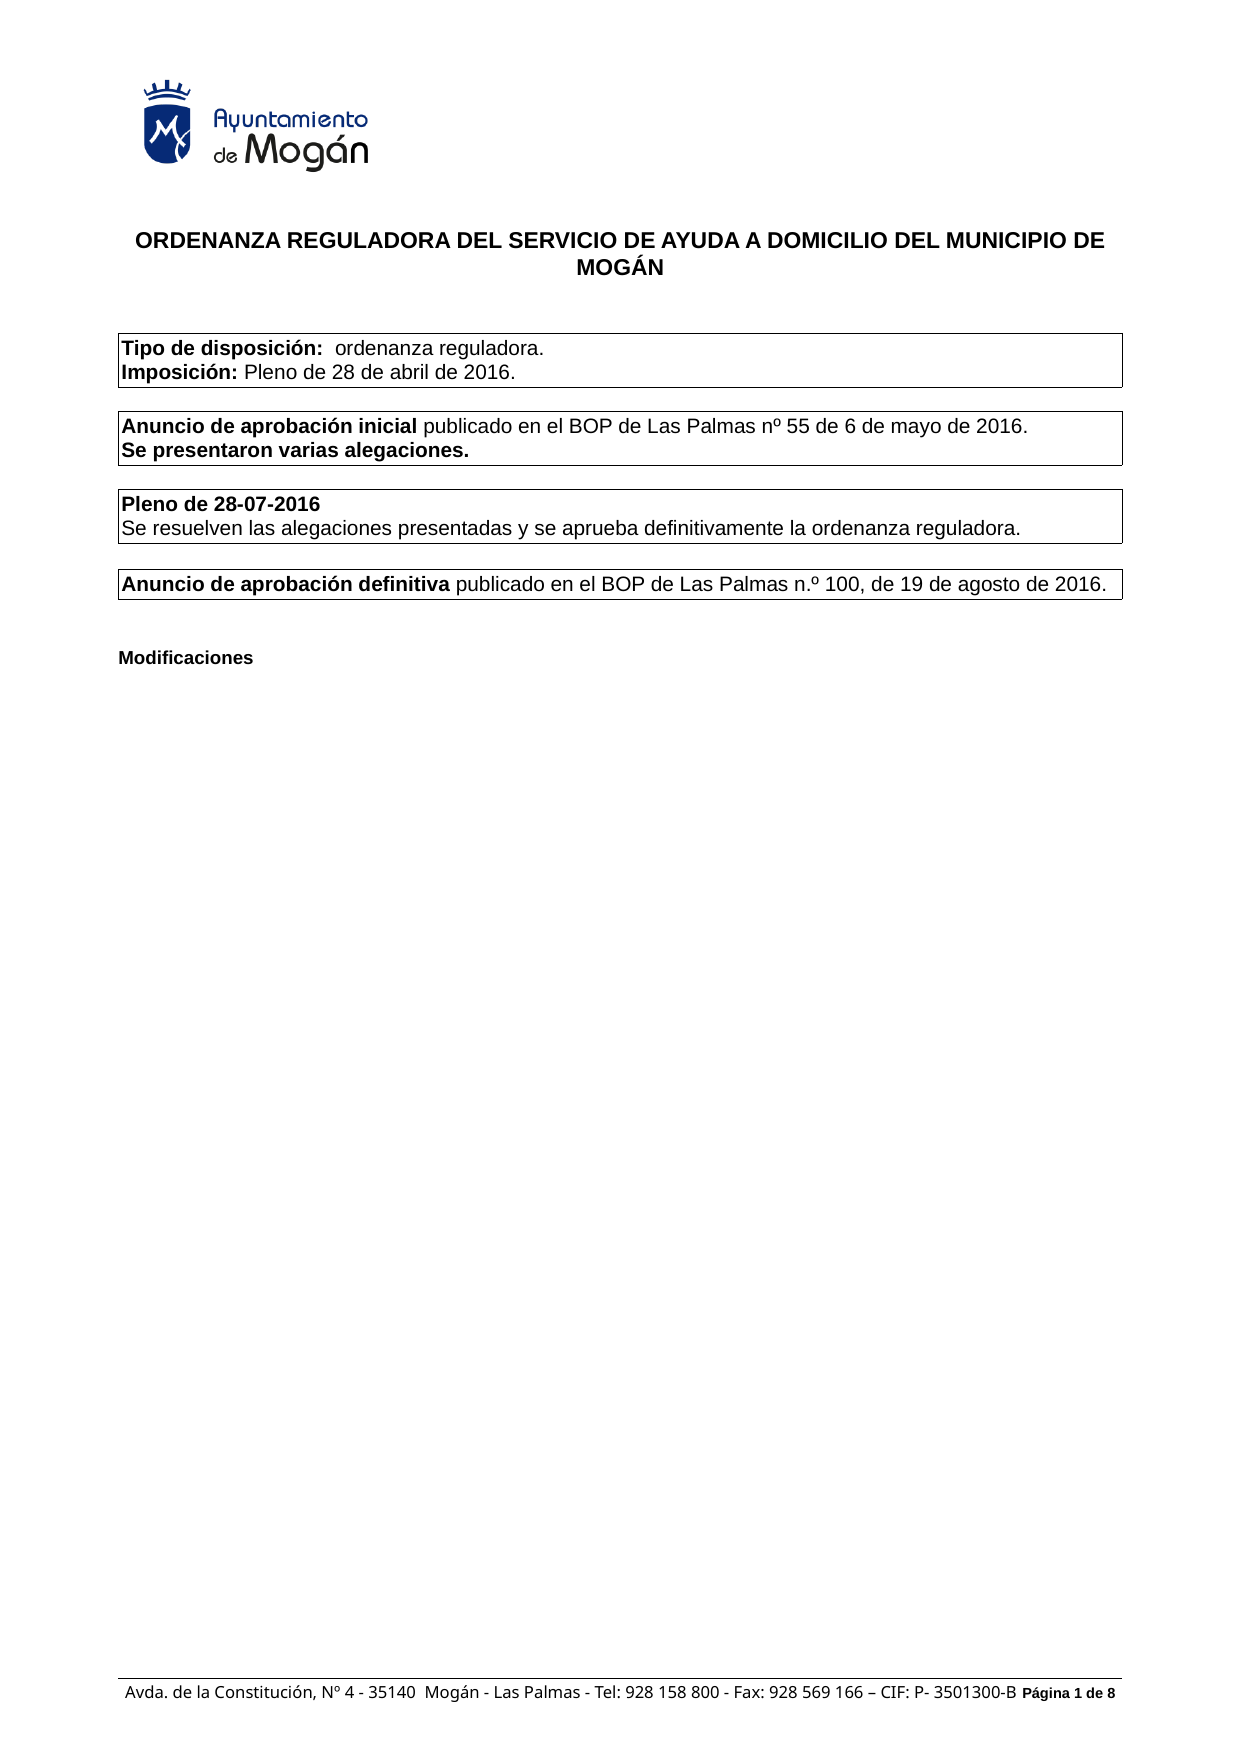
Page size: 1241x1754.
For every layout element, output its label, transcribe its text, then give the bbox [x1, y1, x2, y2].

text Anuncio de aprobación definitiva publicado en el BOP de Las Palmas n.º 100, de 19 de agosto de 2016. [119, 570, 1122, 599]
text Modificaciones [118, 647, 1063, 668]
text Tipo de disposición: ordenanza reguladora. [119, 334, 1122, 357]
text Se resuelven las alegaciones presentadas y se aprueba definitivamente la ordenanza reguladora. [119, 513, 1122, 543]
picture [129, 58, 385, 190]
subtitle ORDENANZA REGULADORA DEL SERVICIO DE AYUDA A DOMICILIO DEL MUNICIPIO DE MOGÁN [118, 227, 1122, 280]
text Pleno de 28-07-2016 [119, 490, 1122, 513]
text Se presentaron varias alegaciones. [119, 435, 1122, 465]
text Anuncio de aprobación inicial publicado en el BOP de Las Palmas nº 55 de 6 de mayo de 2016. [119, 412, 1122, 435]
text Imposición: Pleno de 28 de abril de 2016. [119, 357, 1122, 387]
